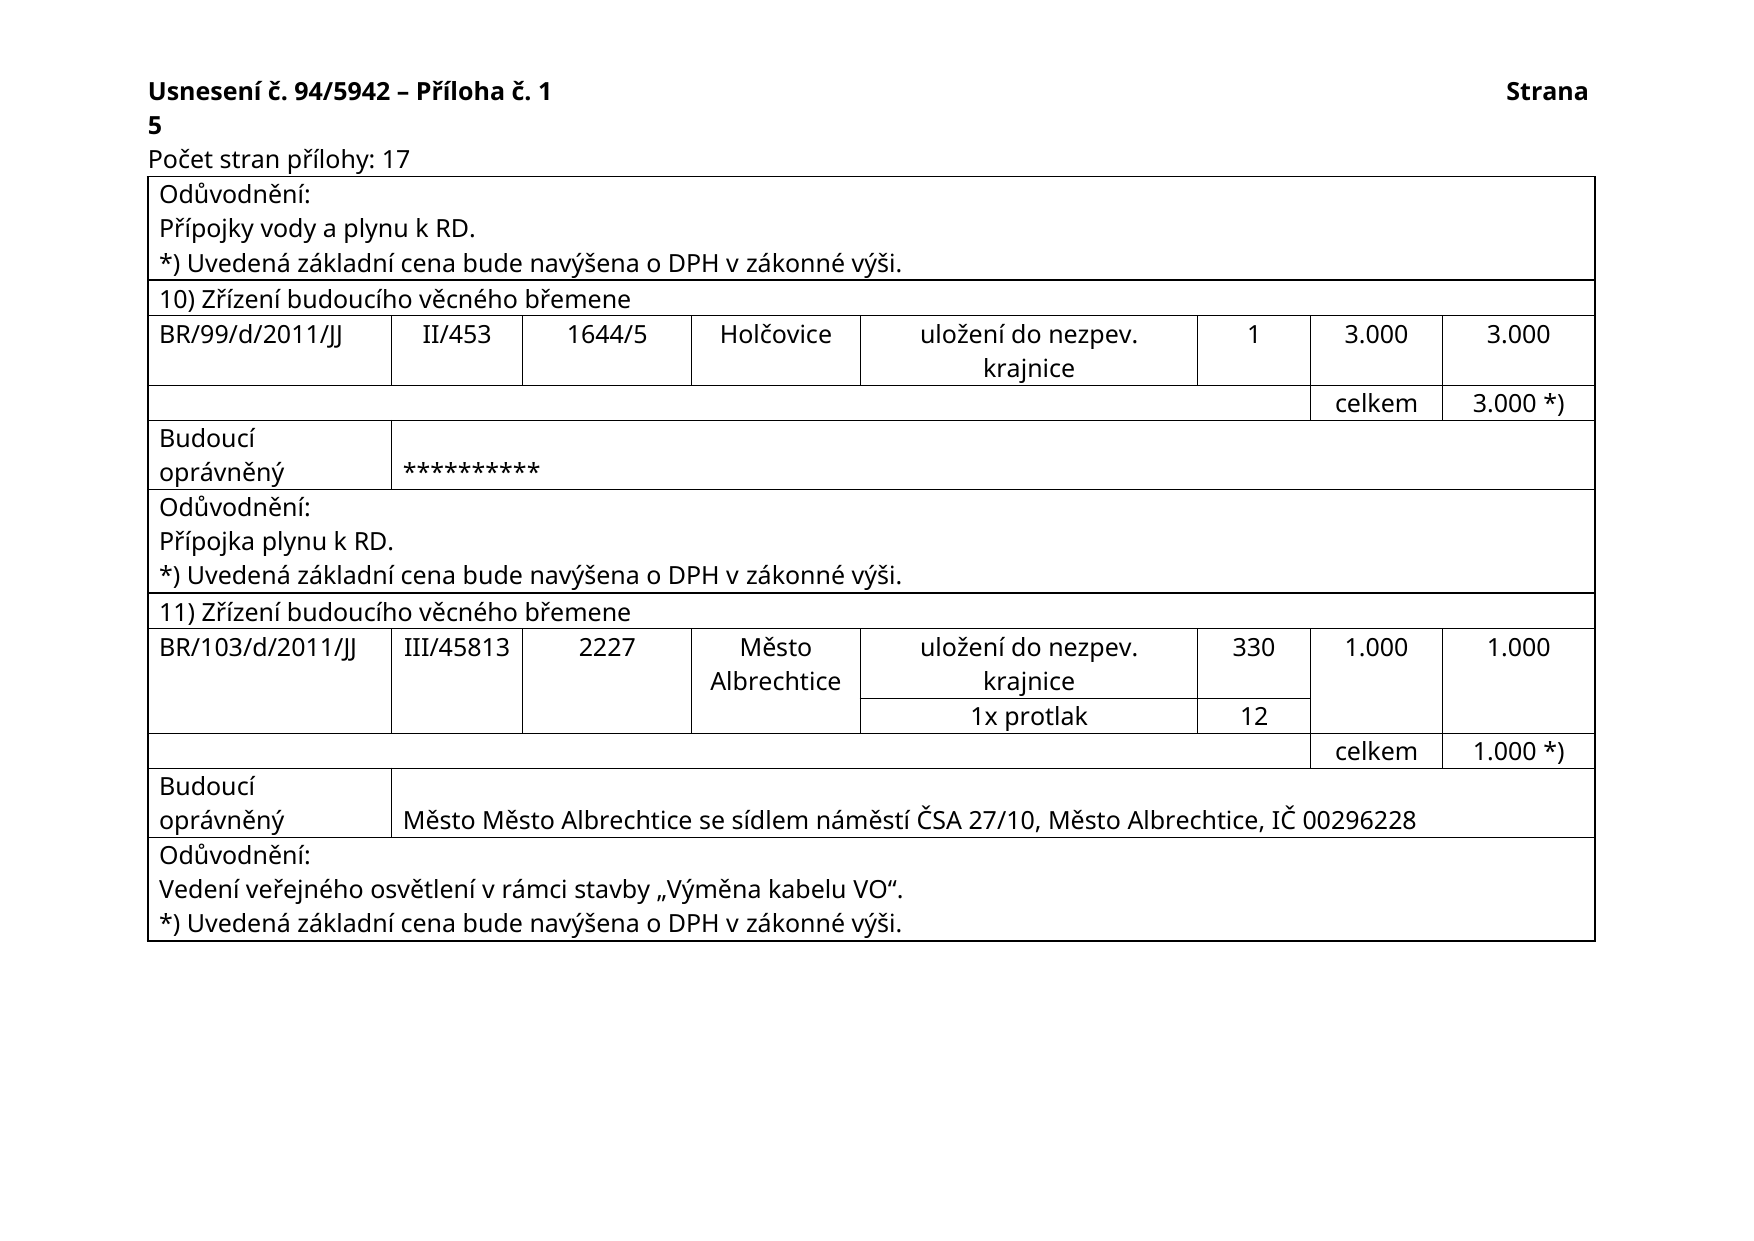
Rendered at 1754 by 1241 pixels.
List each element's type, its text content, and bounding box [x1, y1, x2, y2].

table_cell Budoucí oprávněný [149, 769, 391, 837]
table_cell 10) Zřízení budoucího věcného břemene [149, 281, 1594, 315]
table_cell celkem [1311, 386, 1442, 420]
table_cell BR/103/d/2011/JJ [149, 629, 391, 732]
table_cell 1644/5 [523, 316, 691, 384]
table_cell II/453 [392, 316, 522, 384]
table_cell [149, 386, 1310, 420]
table_cell 1.000 [1443, 629, 1594, 732]
table_cell [149, 734, 1310, 768]
table_cell 1.000 [1311, 629, 1442, 732]
table_cell uložení do nezpev. krajnice [861, 629, 1197, 697]
table_cell 3.000 [1311, 316, 1442, 384]
table_cell 330 [1198, 629, 1310, 697]
table_cell Holčovice [692, 316, 860, 384]
table_cell 3.000 *) [1443, 386, 1594, 420]
table_cell 3.000 [1443, 316, 1594, 384]
table_cell 1x protlak [861, 699, 1197, 732]
table_cell 11) Zřízení budoucího věcného břemene [149, 594, 1594, 628]
table_cell Město Albrechtice [692, 629, 860, 732]
table_cell BR/99/d/2011/JJ [149, 316, 391, 384]
table_cell Město Město Albrechtice se sídlem náměstí ČSA 27/10, Město Albrechtice, IČ 00296228 [392, 769, 1594, 837]
table_cell uložení do nezpev. krajnice [861, 316, 1197, 384]
table_cell 1 [1198, 316, 1310, 384]
table_cell III/45813 [392, 629, 522, 732]
table_cell 2227 [523, 629, 691, 732]
table_cell Odůvodnění: Přípojka plynu k RD. *) Uvedená základní cena bude navýšena o DPH v zákonné výši. [149, 490, 1594, 592]
table_cell Odůvodnění: Vedení veřejného osvětlení v rámci stavby „Výměna kabelu VO“. *) Uvedená základní cena bude navýšena o DPH v zákonné výši. [149, 838, 1594, 940]
table_cell celkem [1311, 734, 1442, 768]
table_cell ********** [392, 421, 1594, 489]
table_cell Odůvodnění: Přípojky vody a plynu k RD. *) Uvedená základní cena bude navýšena o DPH v zákonné výši. [149, 177, 1594, 279]
table_cell 12 [1198, 699, 1310, 732]
table_cell 1.000 *) [1443, 734, 1594, 768]
table_cell Budoucí oprávněný [149, 421, 391, 489]
